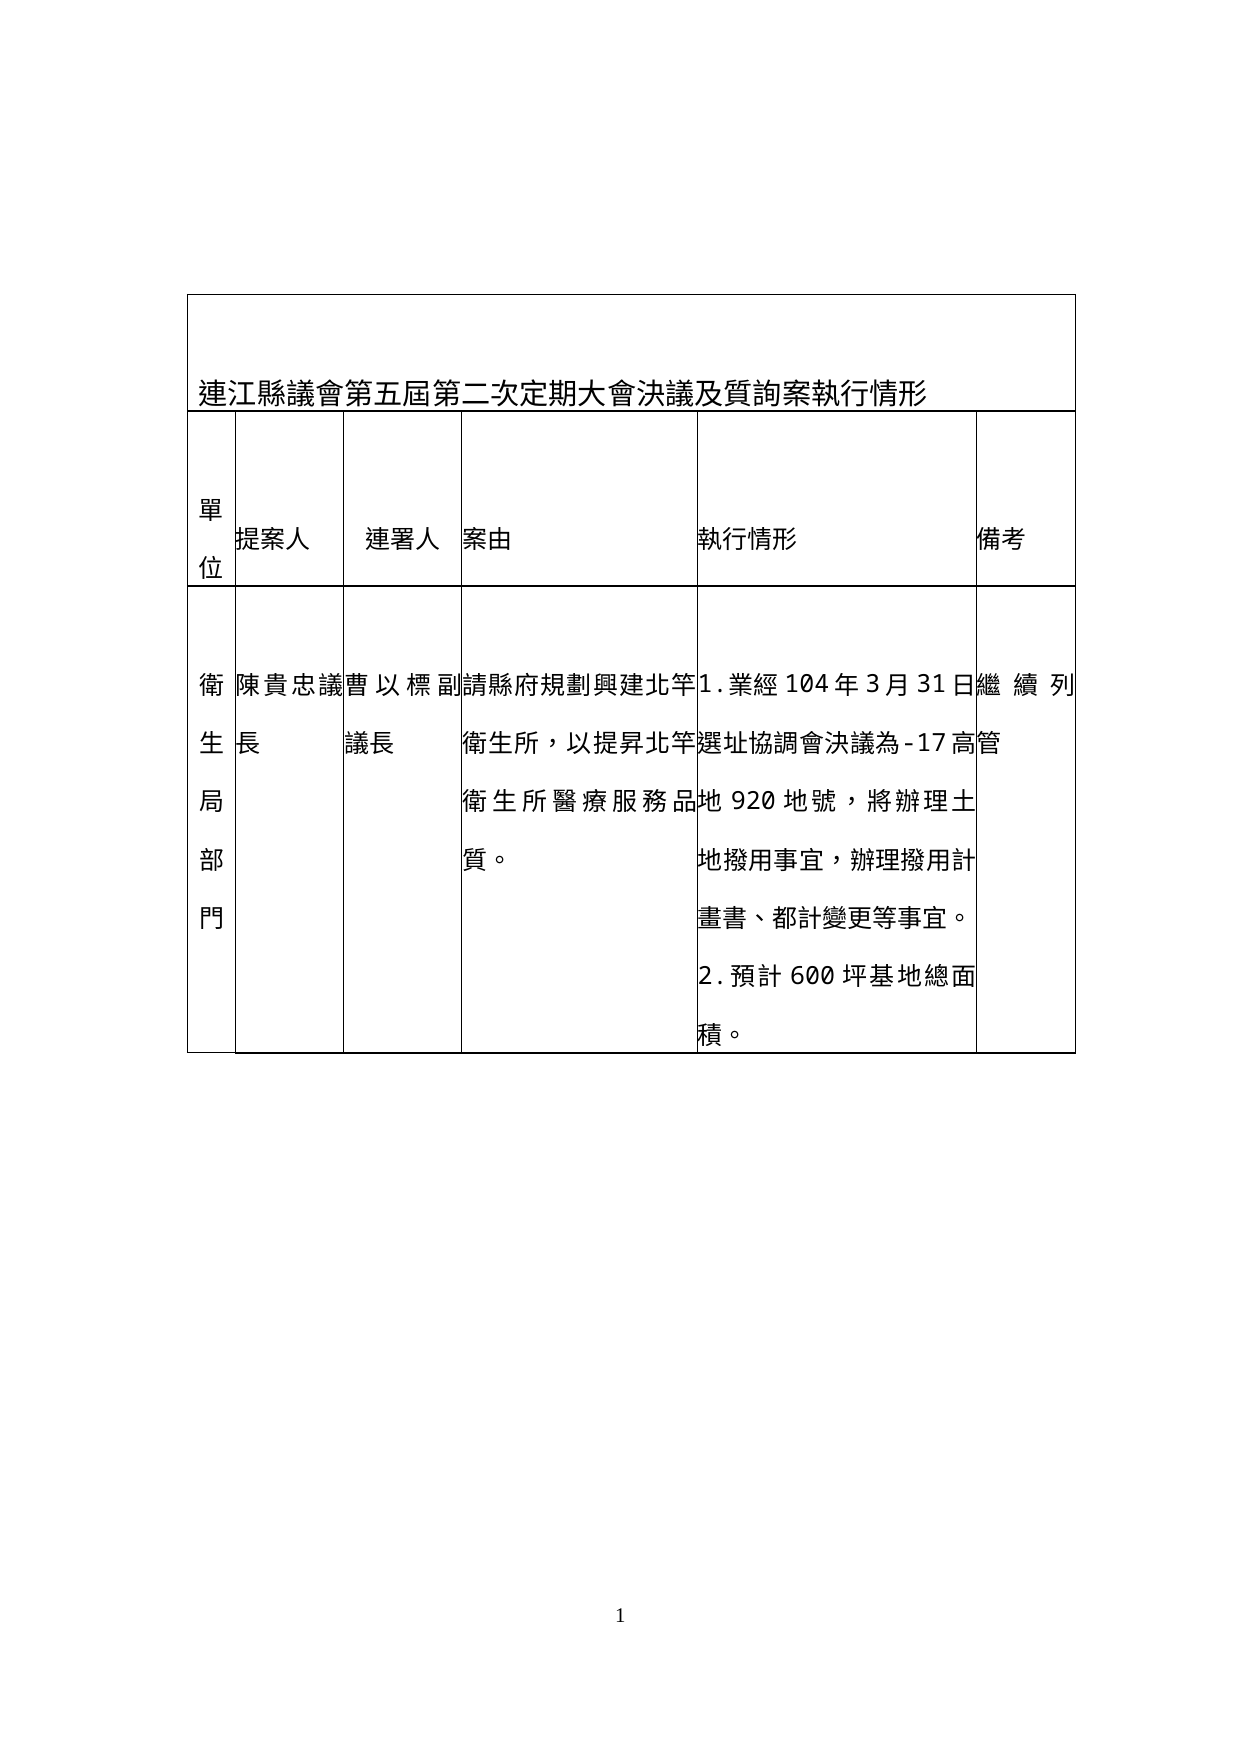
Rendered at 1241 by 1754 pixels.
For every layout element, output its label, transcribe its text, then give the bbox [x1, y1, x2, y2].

table_header 連江縣議會第五屆第二次定期大會決議及質詢案執行情形 [188, 295, 1075, 410]
table_cell 1.業經104年3月31日選址協調會決議為-17高地920地號，將辦理土地撥用事宜，辦理撥用計畫書、都計變更等事宜。 2.預計600坪基地總面積。 [698, 587, 976, 1052]
table_cell 備考 [977, 412, 1075, 585]
table_cell 連署人 [344, 412, 461, 585]
table_cell 執行情形 [698, 412, 976, 585]
table_cell 曹以標副議長 [344, 587, 461, 1052]
table_cell 衛生局 部門 [188, 587, 235, 1052]
table_cell 陳貴忠議長 [236, 587, 343, 1052]
table_cell 案由 [462, 412, 697, 585]
table_cell 提案人 [236, 412, 343, 585]
table_cell 請縣府規劃興建北竿衛生所，以提昇北竿衛生所醫療服務品質。 [462, 587, 697, 1052]
table_cell 單位 [188, 412, 235, 585]
table_cell 繼續列管 [977, 587, 1075, 1052]
